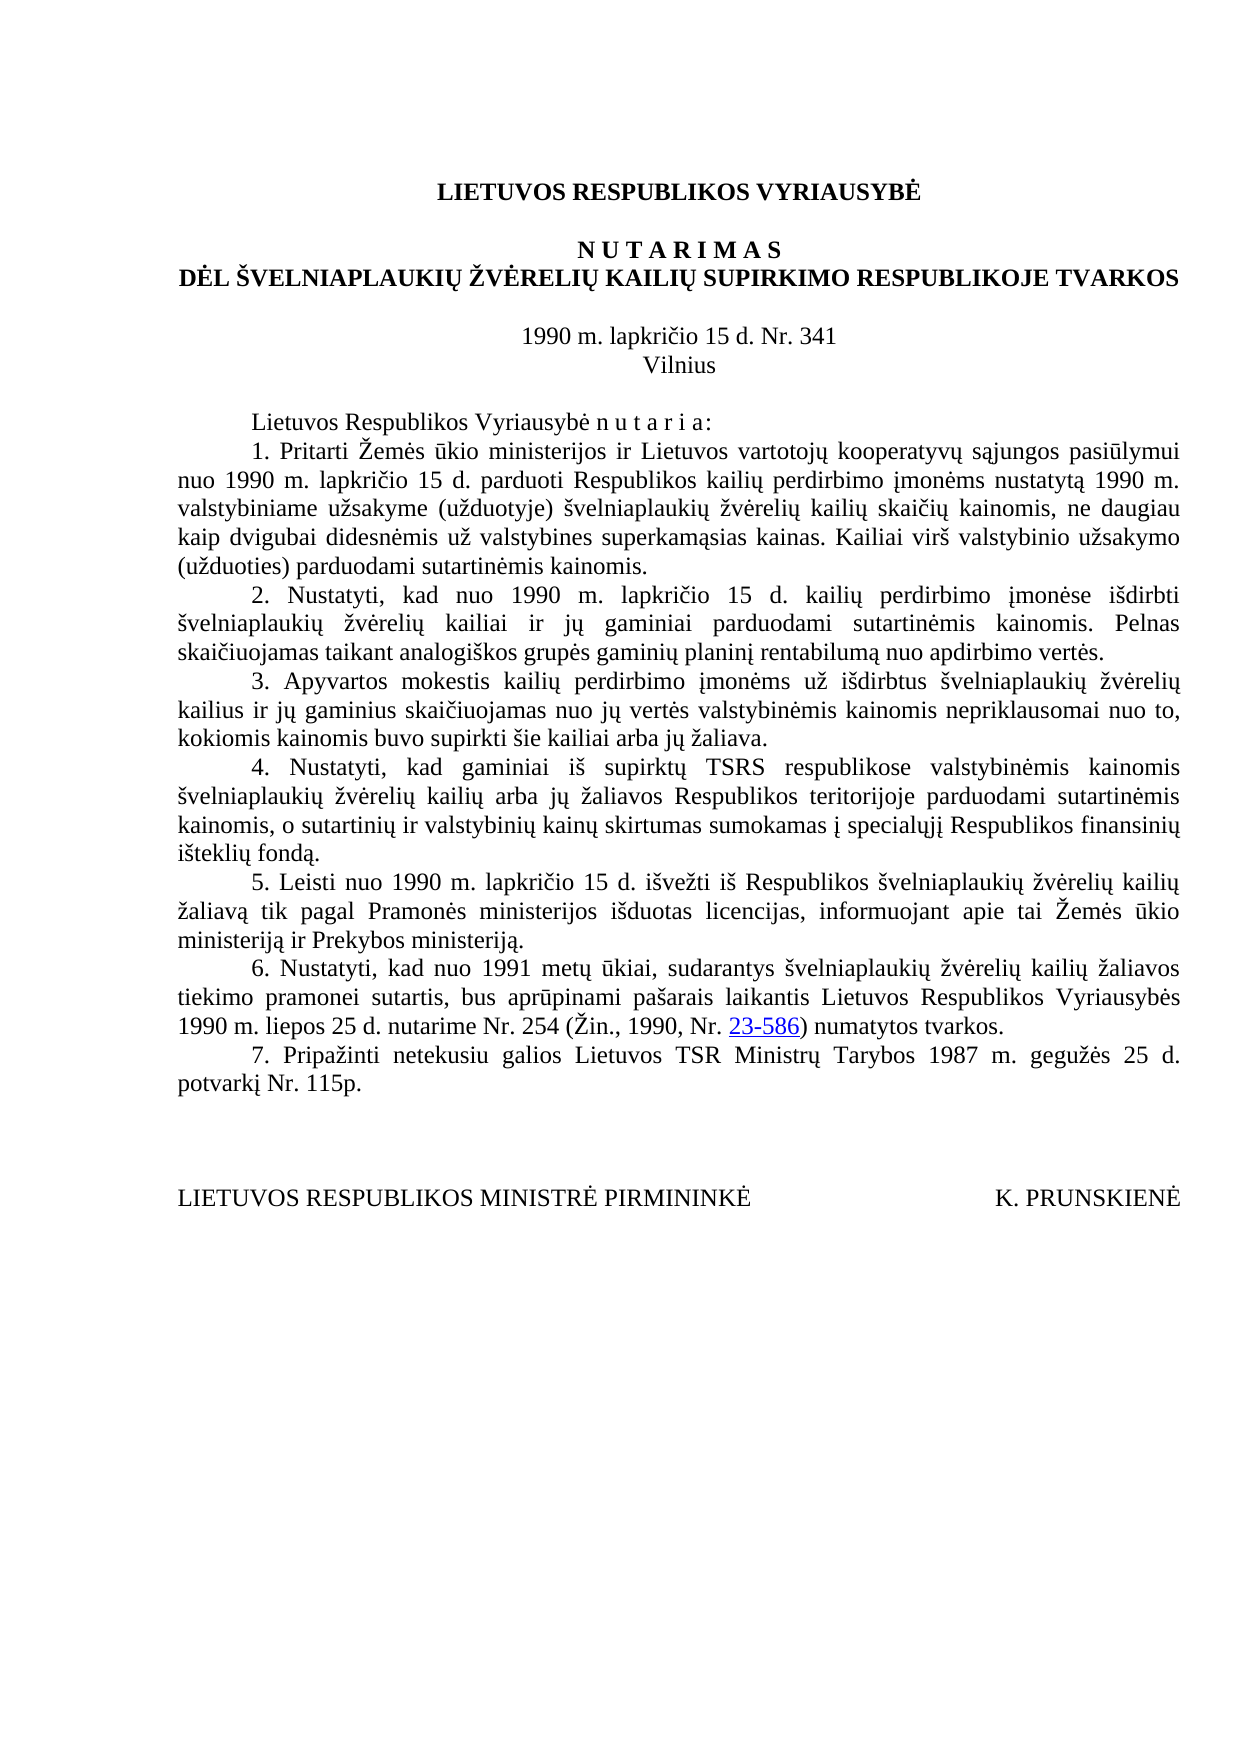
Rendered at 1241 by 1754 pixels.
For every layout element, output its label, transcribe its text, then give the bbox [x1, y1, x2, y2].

text 1. Pritarti Žemės ūkio ministerijos ir Lietuvos vartotojų kooperatyvų sąjungos pasiūlymui nuo 1990 m. lapkričio 15 d. parduoti Respublikos kailių perdirbimo įmonėms nustatytą 1990 m. valstybiniame užsakyme (užduotyje) švelniaplaukių žvėrelių kailių skaičių kainomis, ne daugiau kaip dvigubai didesnėmis už valstybines superkamąsias kainas. Kailiai virš valstybinio užsakymo (užduoties) parduodami sutartinėmis kainomis. [177, 436, 1181, 580]
text Vilnius [177, 350, 1181, 378]
text 3. Apyvartos mokestis kailių perdirbimo įmonėms už išdirbtus švelniaplaukių žvėrelių kailius ir jų gaminius skaičiuojamas nuo jų vertės valstybinėmis kainomis nepriklausomai nuo to, kokiomis kainomis buvo supirkti šie kailiai arba jų žaliava. [177, 666, 1181, 752]
text Lietuvos Respublikos Vyriausybė nutaria: [177, 407, 1181, 436]
text 2. Nustatyti, kad nuo 1990 m. lapkričio 15 d. kailių perdirbimo įmonėse išdirbti švelniaplaukių žvėrelių kailiai ir jų gaminiai parduodami sutartinėmis kainomis. Pelnas skaičiuojamas taikant analogiškos grupės gaminių planinį rentabilumą nuo apdirbimo vertės. [177, 580, 1181, 666]
text 4. Nustatyti, kad gaminiai iš supirktų TSRS respublikose valstybinėmis kainomis švelniaplaukių žvėrelių kailių arba jų žaliavos Respublikos teritorijoje parduodami sutartinėmis kainomis, o sutartinių ir valstybinių kainų skirtumas sumokamas į specialųjį Respublikos finansinių išteklių fondą. [177, 752, 1181, 867]
text 7. Pripažinti netekusiu galios Lietuvos TSR Ministrų Tarybos 1987 m. gegužės 25 d. potvarkį Nr. 115p. [177, 1040, 1181, 1097]
text 5. Leisti nuo 1990 m. lapkričio 15 d. išvežti iš Respublikos švelniaplaukių žvėrelių kailių žaliavą tik pagal Pramonės ministerijos išduotas licencijas, informuojant apie tai Žemės ūkio ministeriją ir Prekybos ministeriją. [177, 867, 1181, 953]
text LIETUVOS RESPUBLIKOS MINISTRĖ PIRMININKĖ K. PRUNSKIENĖ [177, 1183, 1181, 1212]
text LIETUVOS RESPUBLIKOS VYRIAUSYBĖ [177, 177, 1181, 206]
text 1990 m. lapkričio 15 d. Nr. 341 [177, 321, 1181, 350]
text 6. Nustatyti, kad nuo 1991 metų ūkiai, sudarantys švelniaplaukių žvėrelių kailių žaliavos tiekimo pramonei sutartis, bus aprūpinami pašarais laikantis Lietuvos Respublikos Vyriausybės 1990 m. liepos 25 d. nutarime Nr. 254 (Žin., 1990, Nr. 23-586) numatytos tvarkos. [177, 953, 1181, 1040]
text DĖL ŠVELNIAPLAUKIŲ ŽVĖRELIŲ KAILIŲ SUPIRKIMO RESPUBLIKOJE TVARKOS [177, 263, 1181, 292]
text N U T A R I M A S [177, 235, 1181, 263]
